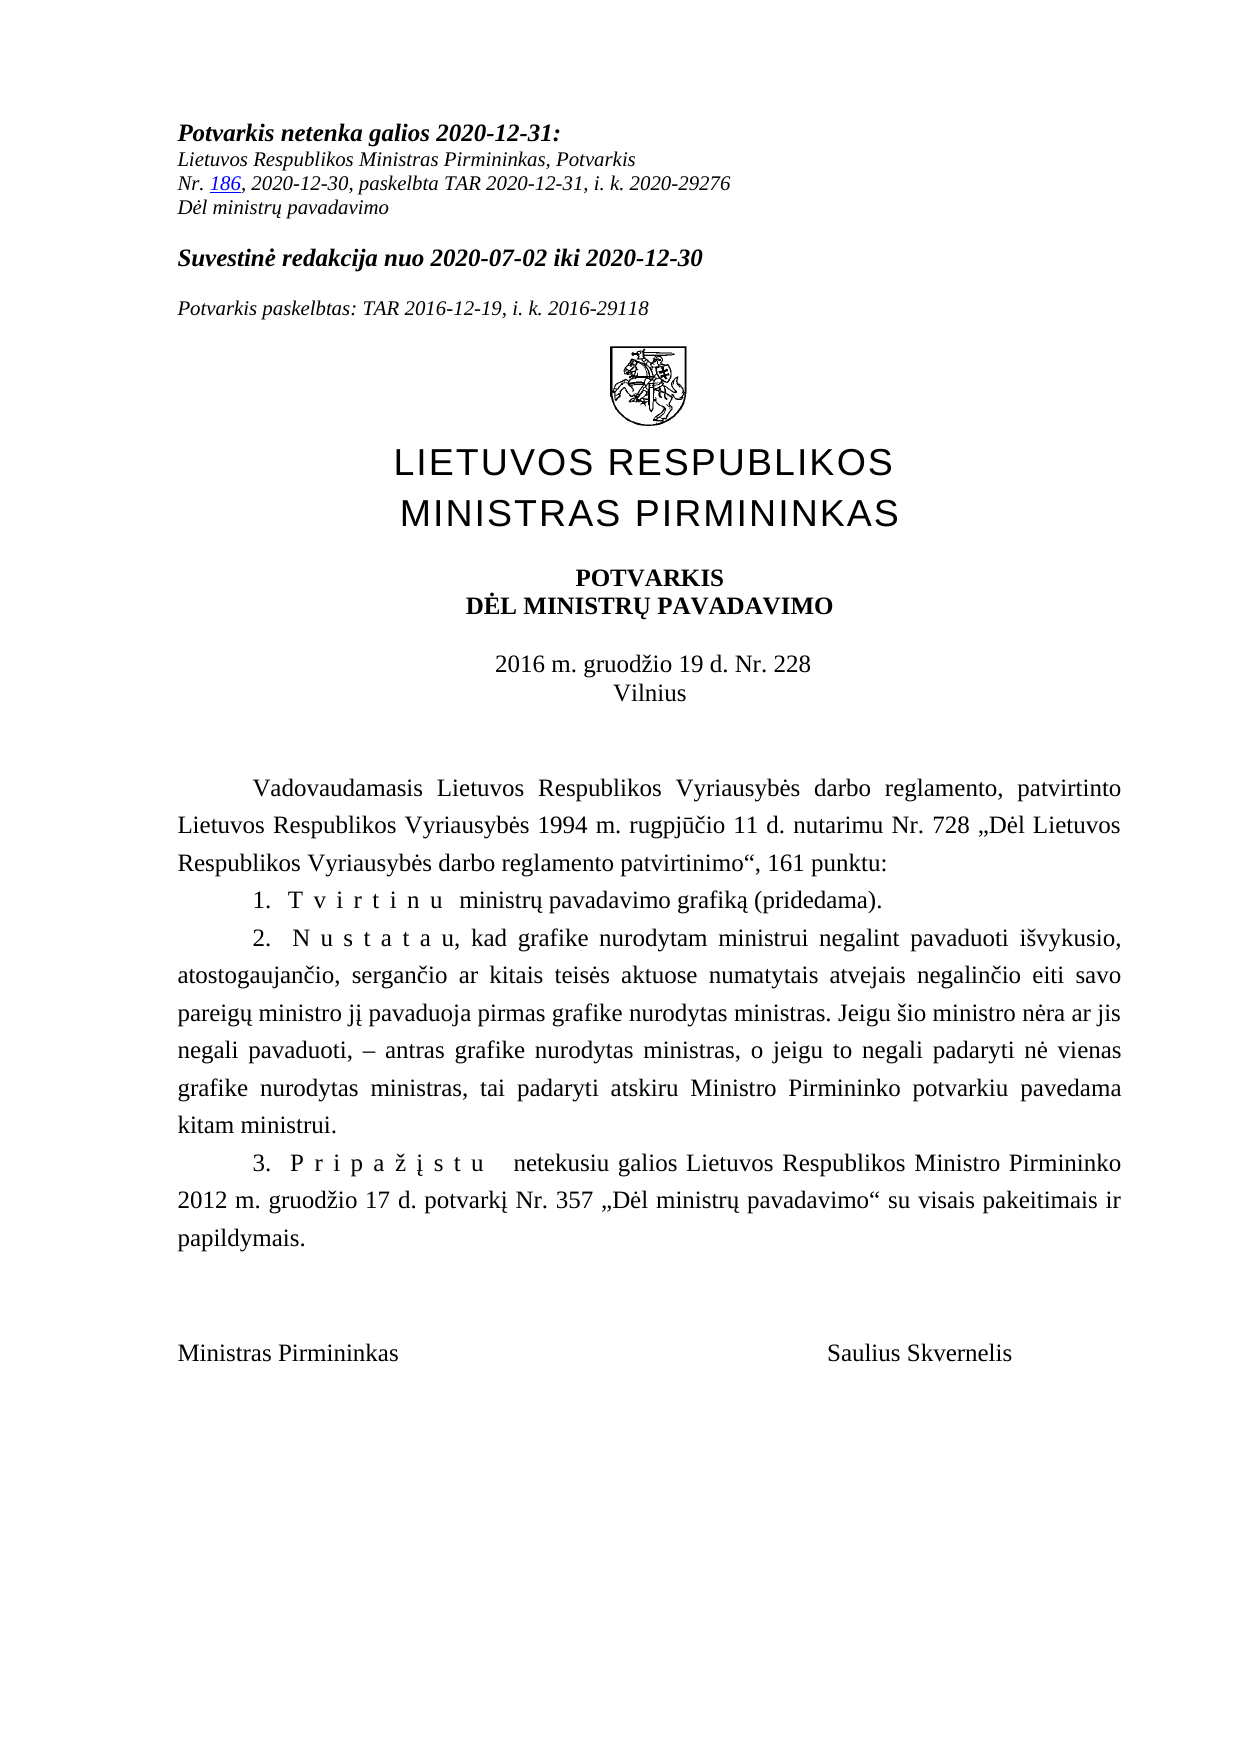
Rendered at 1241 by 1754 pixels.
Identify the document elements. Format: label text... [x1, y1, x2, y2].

text Potvarkis paskelbtas: TAR 2016-12-19, i. k. 2016-29118 [177, 296, 1122, 320]
text Nr. 186, 2020-12-30, paskelbta TAR 2020-12-31, i. k. 2020-29276 [177, 171, 1122, 195]
text POTVARKIS [177, 563, 1122, 591]
text Dėl ministrų pavadavimo [177, 195, 1122, 219]
text Lietuvos Respublikos Ministras Pirmininkas, Potvarkis [177, 147, 1122, 171]
text 3. Pripažįstu netekusiu galios Lietuvos Respublikos Ministro Pirmininko 2012 m. gruodžio 17 d. potvarkį Nr. 357 „Dėl ministrų pavadavimo“ su visais pakeitimais ir papildymais. [177, 1139, 1122, 1251]
text Suvestinė redakcija nuo 2020-07-02 iki 2020-12-30 [177, 243, 1122, 272]
text 2. Nustatau, kad grafike nurodytam ministrui negalint pavaduoti išvykusio, atostogaujančio, sergančio ar kitais teisės aktuose numatytais atvejais negalinčio eiti savo pareigų ministro jį pavaduoja pirmas grafike nurodytas ministras. Jeigu šio ministro nėra ar jis negali pavaduoti, – antras grafike nurodytas ministras, o jeigu to negali padaryti nė vienas grafike nurodytas ministras, tai padaryti atskiru Ministro Pirmininko potvarkiu pavedama kitam ministrui. [177, 914, 1122, 1139]
text 1. Tvirtinu ministrų pavadavimo grafiką (pridedama). [177, 876, 1122, 914]
text Vilnius [177, 678, 1122, 706]
text Vadovaudamasis Lietuvos Respublikos Vyriausybės darbo reglamento, patvirtinto Lietuvos Respublikos Vyriausybės 1994 m. rugpjūčio 11 d. nutarimu Nr. 728 „Dėl Lietuvos Respublikos Vyriausybės darbo reglamento patvirtinimo“, 161 punktu: [177, 764, 1122, 876]
text DĖL MINISTRŲ PAVADAVIMO [177, 591, 1122, 620]
text Potvarkis netenka galios 2020-12-31: [177, 118, 1122, 147]
text Ministras Pirmininkas Saulius Skvernelis [177, 1338, 1122, 1366]
text 2016 m. gruodžio 19 d. Nr. 228 [177, 649, 1122, 678]
text LIETUVOS RESPUBLIKOS [177, 440, 1122, 483]
text MINISTRAS PIRMININKAS [177, 491, 1122, 534]
